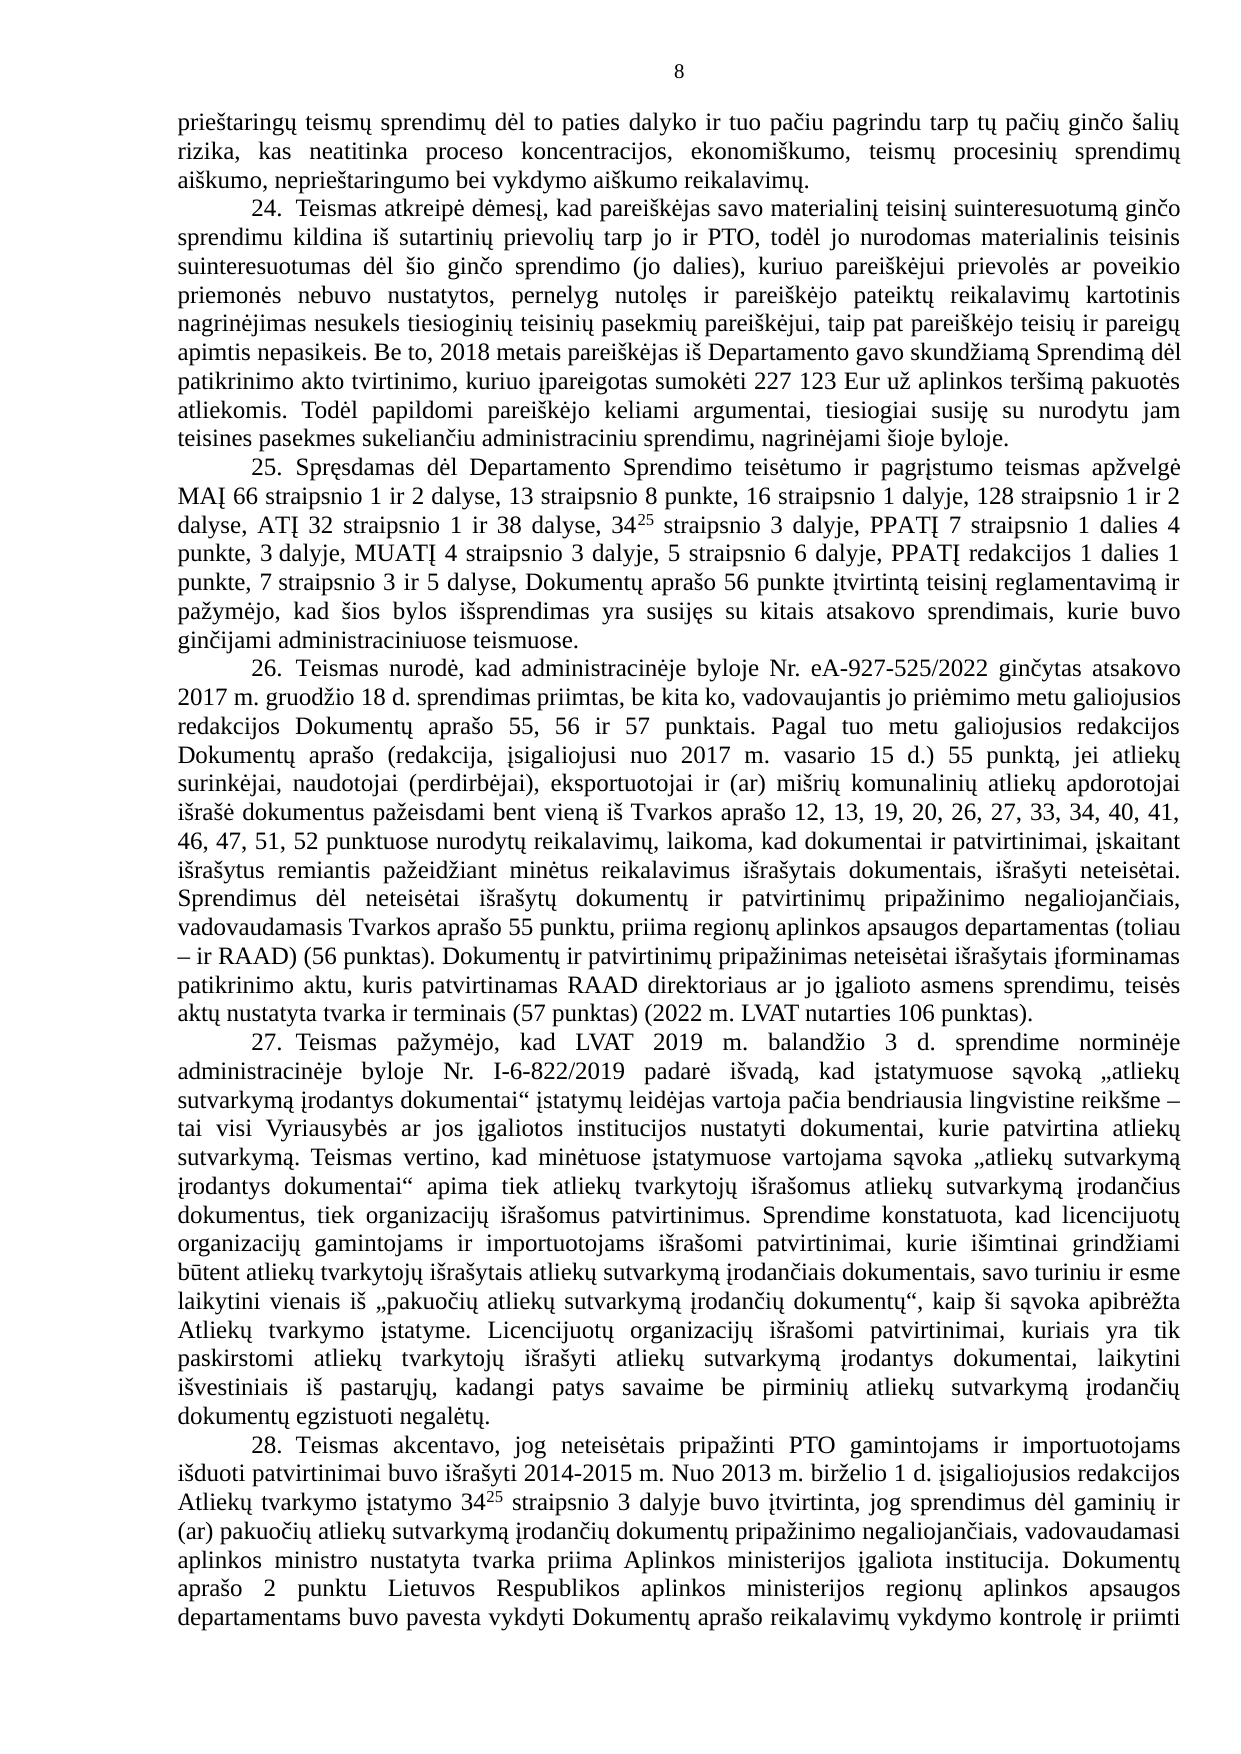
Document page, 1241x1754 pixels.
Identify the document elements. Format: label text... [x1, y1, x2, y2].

text 25. Spręsdamas dėl Departamento Sprendimo teisėtumo ir pagrįstumo teismas apžvelgė MAĮ 66 straipsnio 1 ir 2 dalyse, 13 straipsnio 8 punkte, 16 straipsnio 1 dalyje, 128 straipsnio 1 ir 2 dalyse, ATĮ 32 straipsnio 1 ir 38 dalyse, 3425 straipsnio 3 dalyje, PPATĮ 7 straipsnio 1 dalies 4 punkte, 3 dalyje, MUATĮ 4 straipsnio 3 dalyje, 5 straipsnio 6 dalyje, PPATĮ redakcijos 1 dalies 1 punkte, 7 straipsnio 3 ir 5 dalyse, Dokumentų aprašo 56 punkte įtvirtintą teisinį reglamentavimą ir pažymėjo, kad šios bylos išsprendimas yra susijęs su kitais atsakovo sprendimais, kurie buvo ginčijami administraciniuose teismuose. [177, 452, 1181, 653]
text 24. Teismas atkreipė dėmesį, kad pareiškėjas savo materialinį teisinį suinteresuotumą ginčo sprendimu kildina iš sutartinių prievolių tarp jo ir PTO, todėl jo nurodomas materialinis teisinis suinteresuotumas dėl šio ginčo sprendimo (jo dalies), kuriuo pareiškėjui prievolės ar poveikio priemonės nebuvo nustatytos, pernelyg nutolęs ir pareiškėjo pateiktų reikalavimų kartotinis nagrinėjimas nesukels tiesioginių teisinių pasekmių pareiškėjui, taip pat pareiškėjo teisių ir pareigų apimtis nepasikeis. Be to, 2018 metais pareiškėjas iš Departamento gavo skundžiamą Sprendimą dėl patikrinimo akto tvirtinimo, kuriuo įpareigotas sumokėti 227 123 Eur už aplinkos teršimą pakuotės atliekomis. Todėl papildomi pareiškėjo keliami argumentai, tiesiogiai susiję su nurodytu jam teisines pasekmes sukeliančiu administraciniu sprendimu, nagrinėjami šioje byloje. [177, 193, 1181, 452]
text 26. Teismas nurodė, kad administracinėje byloje Nr. eA-927-525/2022 ginčytas atsakovo 2017 m. gruodžio 18 d. sprendimas priimtas, be kita ko, vadovaujantis jo priėmimo metu galiojusios redakcijos Dokumentų aprašo 55, 56 ir 57 punktais. Pagal tuo metu galiojusios redakcijos Dokumentų aprašo (redakcija, įsigaliojusi nuo 2017 m. vasario 15 d.) 55 punktą, jei atliekų surinkėjai, naudotojai (perdirbėjai), eksportuotojai ir (ar) mišrių komunalinių atliekų apdorotojai išrašė dokumentus pažeisdami bent vieną iš Tvarkos aprašo 12, 13, 19, 20, 26, 27, 33, 34, 40, 41, 46, 47, 51, 52 punktuose nurodytų reikalavimų, laikoma, kad dokumentai ir patvirtinimai, įskaitant išrašytus remiantis pažeidžiant minėtus reikalavimus išrašytais dokumentais, išrašyti neteisėtai. Sprendimus dėl neteisėtai išrašytų dokumentų ir patvirtinimų pripažinimo negaliojančiais, vadovaudamasis Tvarkos aprašo 55 punktu, priima regionų aplinkos apsaugos departamentas (toliau – ir RAAD) (56 punktas). Dokumentų ir patvirtinimų pripažinimas neteisėtai išrašytais įforminamas patikrinimo aktu, kuris patvirtinamas RAAD direktoriaus ar jo įgalioto asmens sprendimu, teisės aktų nustatyta tvarka ir terminais (57 punktas) (2022 m. LVAT nutarties 106 punktas). [177, 653, 1181, 1027]
text prieštaringų teismų sprendimų dėl to paties dalyko ir tuo pačiu pagrindu tarp tų pačių ginčo šalių rizika, kas neatitinka proceso koncentracijos, ekonomiškumo, teismų procesinių sprendimų aiškumo, neprieštaringumo bei vykdymo aiškumo reikalavimų. [177, 107, 1181, 193]
text 27. Teismas pažymėjo, kad LVAT 2019 m. balandžio 3 d. sprendime norminėje administracinėje byloje Nr. I-6-822/2019 padarė išvadą, kad įstatymuose sąvoką „atliekų sutvarkymą įrodantys dokumentai“ įstatymų leidėjas vartoja pačia bendriausia lingvistine reikšme – tai visi Vyriausybės ar jos įgaliotos institucijos nustatyti dokumentai, kurie patvirtina atliekų sutvarkymą. Teismas vertino, kad minėtuose įstatymuose vartojama sąvoka „atliekų sutvarkymą įrodantys dokumentai“ apima tiek atliekų tvarkytojų išrašomus atliekų sutvarkymą įrodančius dokumentus, tiek organizacijų išrašomus patvirtinimus. Sprendime konstatuota, kad licencijuotų organizacijų gamintojams ir importuotojams išrašomi patvirtinimai, kurie išimtinai grindžiami būtent atliekų tvarkytojų išrašytais atliekų sutvarkymą įrodančiais dokumentais, savo turiniu ir esme laikytini vienais iš „pakuočių atliekų sutvarkymą įrodančių dokumentų“, kaip ši sąvoka apibrėžta Atliekų tvarkymo įstatyme. Licencijuotų organizacijų išrašomi patvirtinimai, kuriais yra tik paskirstomi atliekų tvarkytojų išrašyti atliekų sutvarkymą įrodantys dokumentai, laikytini išvestiniais iš pastarųjų, kadangi patys savaime be pirminių atliekų sutvarkymą įrodančių dokumentų egzistuoti negalėtų. [177, 1027, 1181, 1430]
text 28. Teismas akcentavo, jog neteisėtais pripažinti PTO gamintojams ir importuotojams išduoti patvirtinimai buvo išrašyti 2014-2015 m. Nuo 2013 m. birželio 1 d. įsigaliojusios redakcijos Atliekų tvarkymo įstatymo 3425 straipsnio 3 dalyje buvo įtvirtinta, jog sprendimus dėl gaminių ir (ar) pakuočių atliekų sutvarkymą įrodančių dokumentų pripažinimo negaliojančiais, vadovaudamasi aplinkos ministro nustatyta tvarka priima Aplinkos ministerijos įgaliota institucija. Dokumentų aprašo 2 punktu Lietuvos Respublikos aplinkos ministerijos regionų aplinkos apsaugos departamentams buvo pavesta vykdyti Dokumentų aprašo reikalavimų vykdymo kontrolę ir priimti [177, 1430, 1181, 1631]
